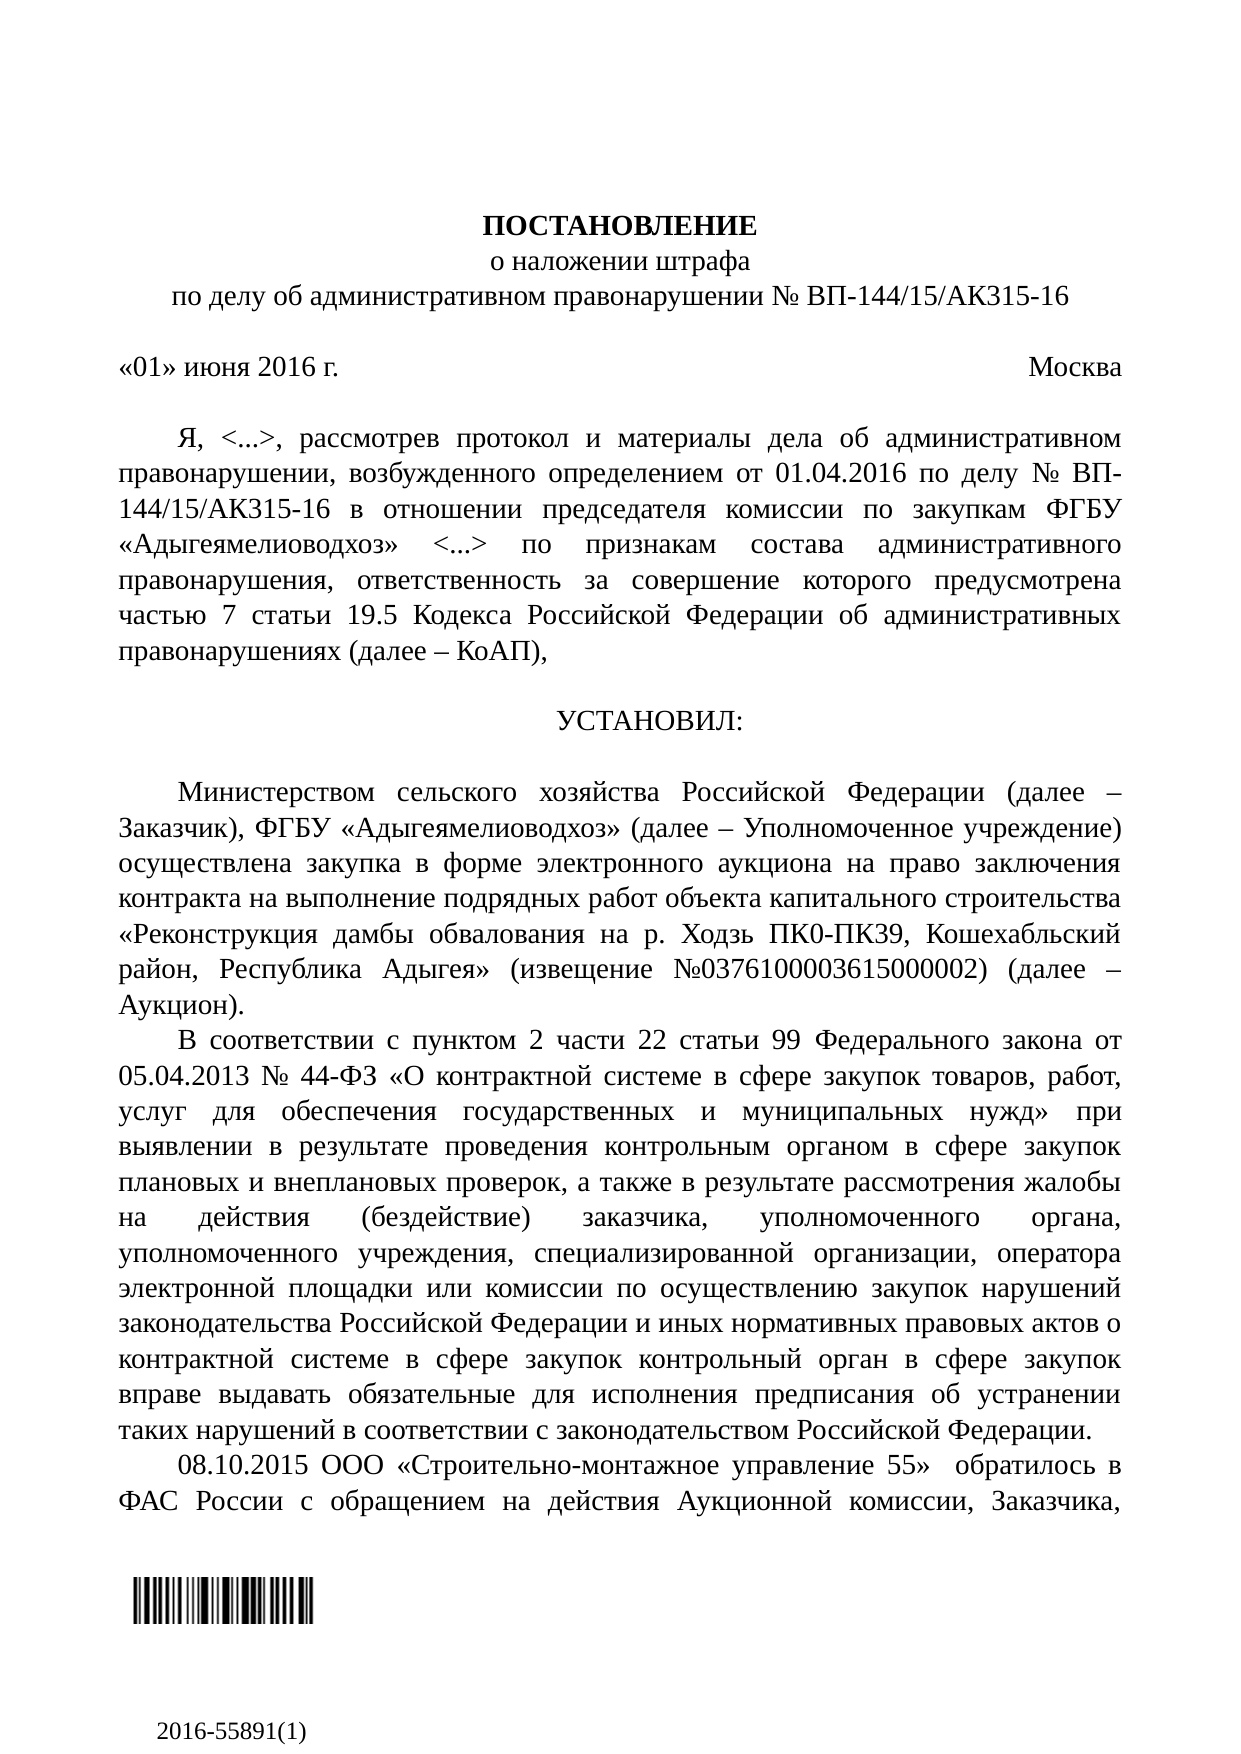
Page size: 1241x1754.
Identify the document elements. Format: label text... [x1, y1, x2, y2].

text Я, <...>, рассмотрев протокол и материалы дела об административном правонарушении, возбужденного определением от 01.04.2016 по делу № ВП-144/15/АК315-16 в отношении председателя комиссии по закупкам ФГБУ «Адыгеямелиоводхоз» <...> по признакам состава административного правонарушения, ответственность за совершение которого предусмотрена частью 7 статьи 19.5 Кодекса Российской Федерации об административных правонарушениях (далее – КоАП), [118, 419, 1122, 667]
text «01» июня 2016 г. Москва [118, 348, 1122, 384]
text Министерством сельского хозяйства Российской Федерации (далее – Заказчик), ФГБУ «Адыгеямелиоводхоз» (далее – Уполномоченное учреждение) осуществлена закупка в форме электронного аукциона на право заключения контракта на выполнение подрядных работ объекта капитального строительства «Реконструкция дамбы обвалования на р. Ходзь ПК0-ПК39, Кошехабльский район, Республика Адыгея» (извещение №0376100003615000002) (далее – Аукцион). [118, 773, 1122, 1021]
text УСТАНОВИЛ: [118, 702, 1122, 738]
subtitle ПОСТАНОВЛЕНИЕ [118, 207, 1122, 242]
text о наложении штрафа [118, 242, 1122, 277]
text 08.10.2015 ООО «Строительно-монтажное управление 55» обратилось в ФАС России с обращением на действия Аукционной комиссии, Заказчика, [118, 1446, 1122, 1517]
picture [118, 1577, 331, 1624]
text В соответствии с пунктом 2 части 22 статьи 99 Федерального закона от 05.04.2013 № 44-ФЗ «О контрактной системе в сфере закупок товаров, работ, услуг для обеспечения государственных и муниципальных нужд» при выявлении в результате проведения контрольным органом в сфере закупок плановых и внеплановых проверок, а также в результате рассмотрения жалобы на действия (бездействие) заказчика, уполномоченного органа, уполномоченного учреждения, специализированной организации, оператора электронной площадки или комиссии по осуществлению закупок нарушений законодательства Российской Федерации и иных нормативных правовых актов о контрактной системе в сфере закупок контрольный орган в сфере закупок вправе выдавать обязательные для исполнения предписания об устранении таких нарушений в соответствии с законодательством Российской Федерации. [118, 1021, 1122, 1446]
text по делу об административном правонарушении № ВП-144/15/АК315-16 [118, 277, 1122, 313]
